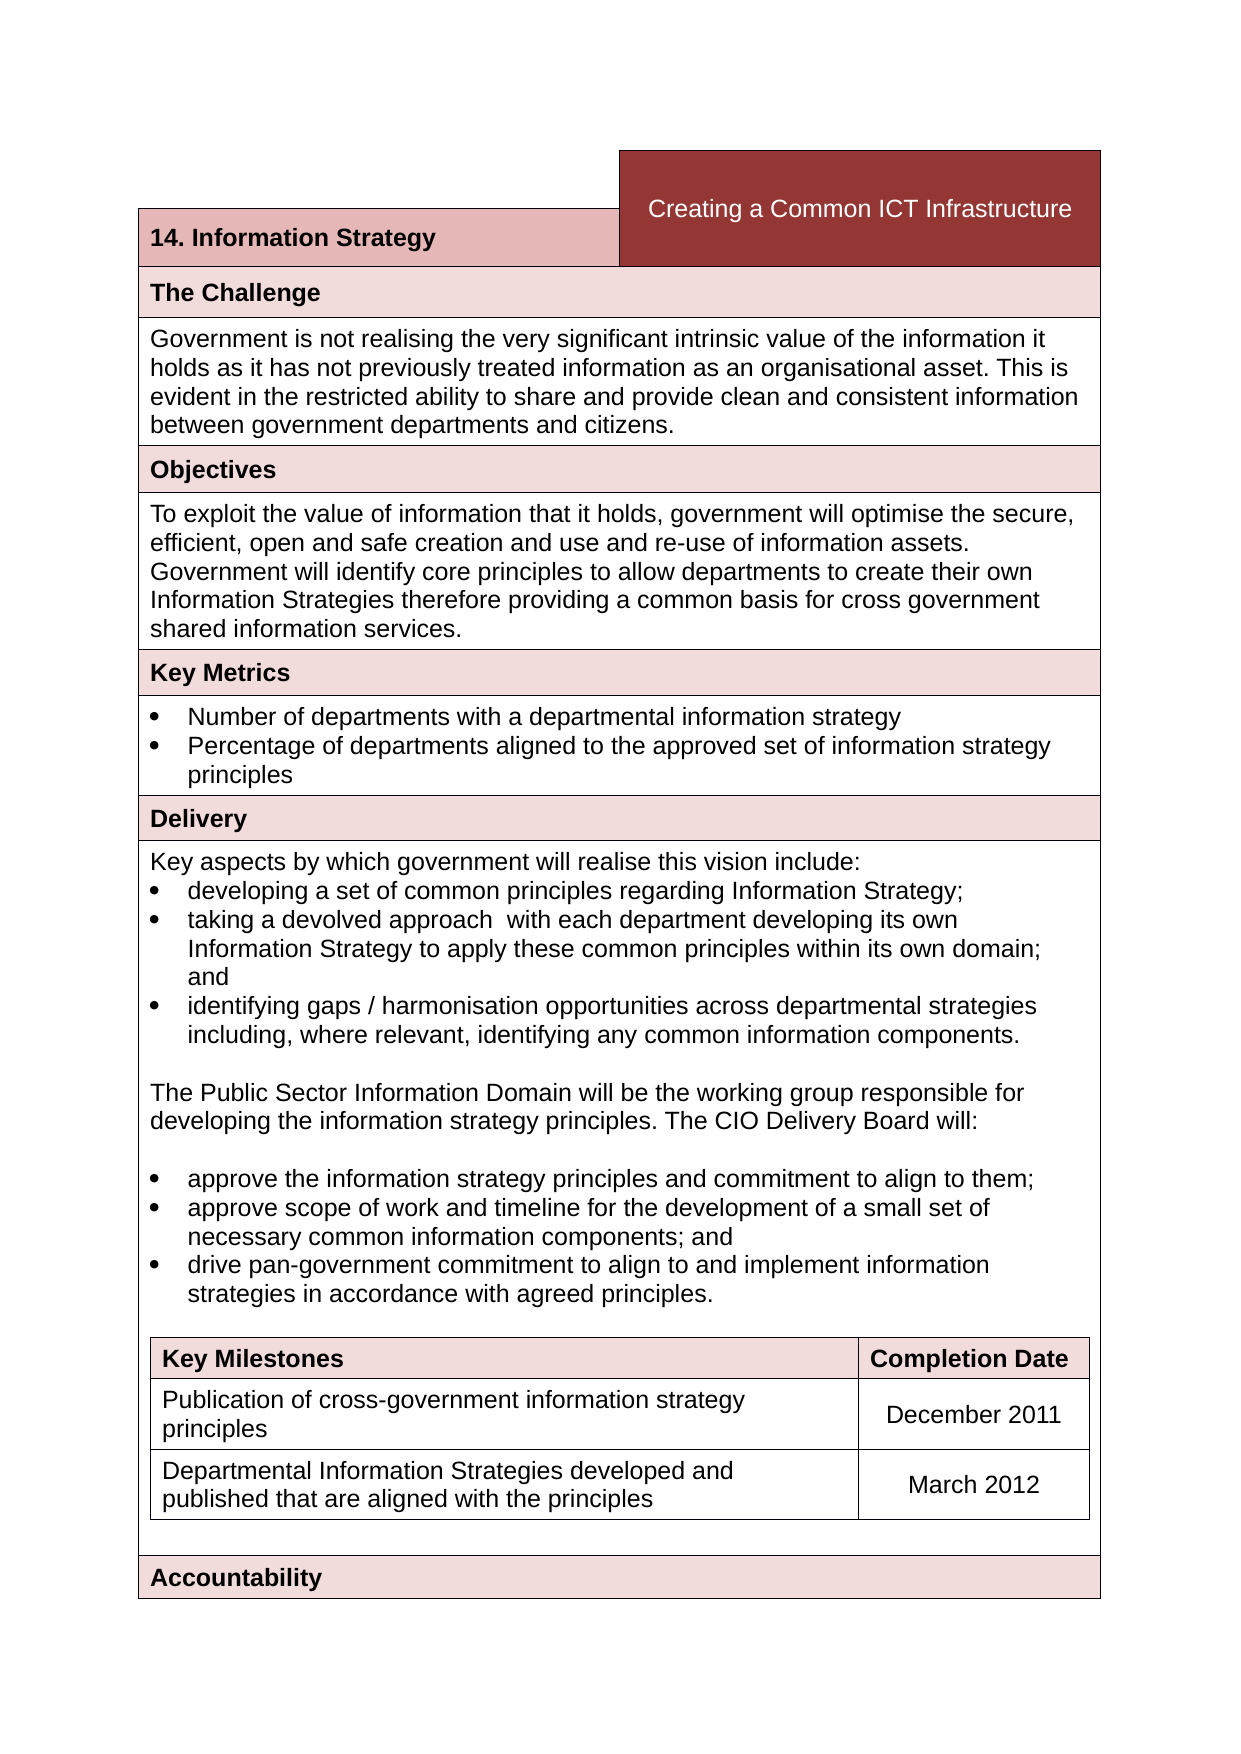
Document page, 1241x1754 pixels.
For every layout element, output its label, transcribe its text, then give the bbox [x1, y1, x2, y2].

table_cell Departmental Information Strategies developed and published that are aligned with the principles [151, 1450, 858, 1519]
table_cell Publication of cross-government information strategy principles [151, 1379, 858, 1449]
table_cell Delivery [139, 796, 1100, 840]
table_cell March 2012 [859, 1450, 1089, 1519]
table_cell Key Metrics [139, 650, 1100, 695]
table_cell Key aspects by which government will realise this vision include: developing a set of common principles regarding Information Strategy; taking a devolved approach with each department developing its own Information Strategy to apply these common principles within its own domain; and identifying gaps / harmonisation opportunities across departmental strategies including, where relevant, identifying any common information components. The Public Sector Information Domain will be the working group responsible for developing the information strategy principles. The CIO Delivery Board will: approve the information strategy principles and commitment to align to them; approve scope of work and timeline for the development of a small set of necessary common information components; and drive pan-government commitment to align to and implement information strategies in accordance with agreed principles. [139, 841, 1100, 1555]
table_cell December 2011 [859, 1379, 1089, 1449]
table_header Completion Date [859, 1338, 1089, 1378]
table_cell Objectives [139, 446, 1100, 492]
table_cell Government is not realising the very significant intrinsic value of the information it holds as it has not previously treated information as an organisational asset. This is evident in the restricted ability to share and provide clean and consistent information between government departments and citizens. [139, 318, 1100, 445]
table_cell Accountability [139, 1556, 1100, 1598]
table_cell The Challenge [139, 267, 1100, 317]
table_header [139, 150, 619, 208]
table_cell Number of departments with a departmental information strategy Percentage of departments aligned to the approved set of information strategy principles [139, 696, 1100, 795]
table_cell 14. Information Strategy [139, 209, 619, 266]
table_header Key Milestones [151, 1338, 858, 1378]
table_cell To exploit the value of information that it holds, government will optimise the secure, efficient, open and safe creation and use and re-use of information assets. Government will identify core principles to allow departments to create their own Information Strategies therefore providing a common basis for cross government shared information services. [139, 493, 1100, 649]
table_header Creating a Common ICT Infrastructure [620, 151, 1100, 266]
